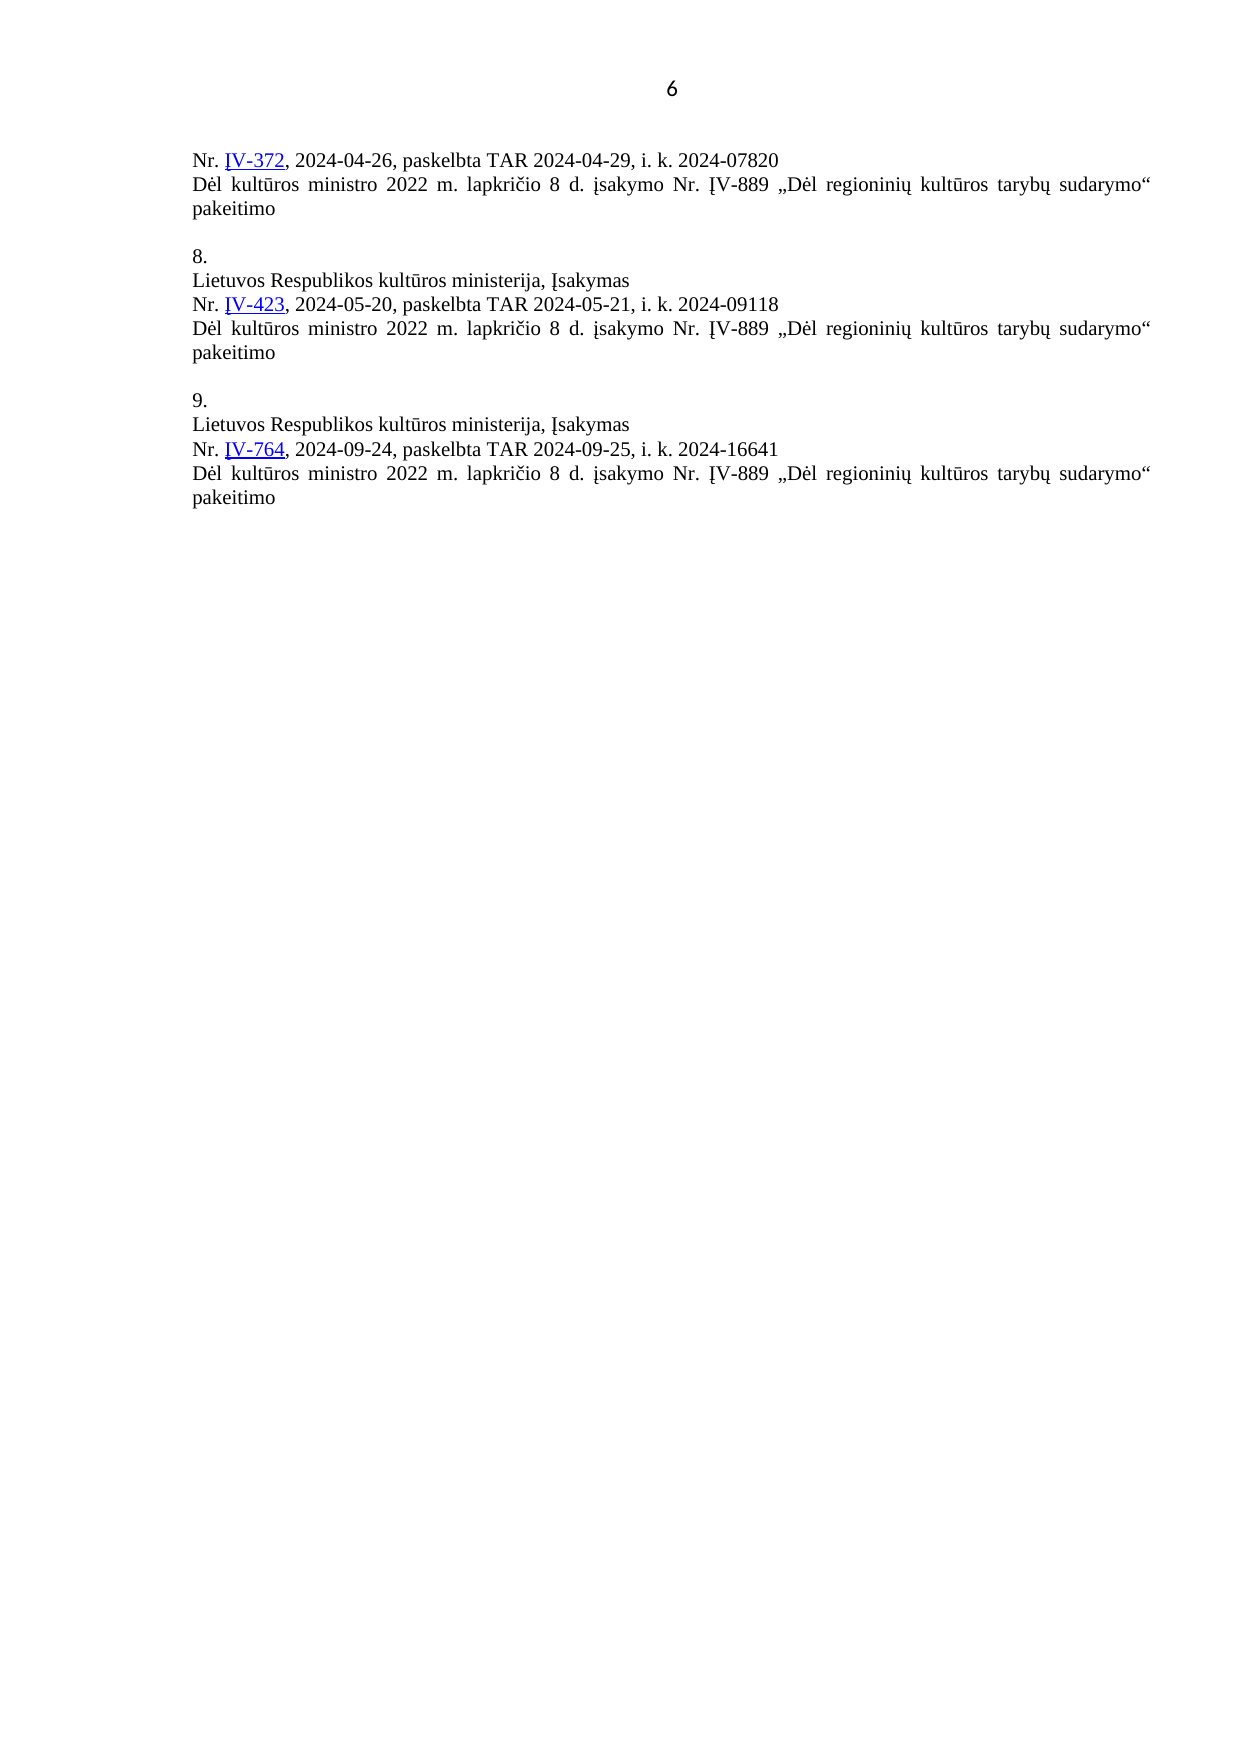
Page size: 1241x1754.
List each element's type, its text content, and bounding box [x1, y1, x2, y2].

text Dėl kultūros ministro 2022 m. lapkričio 8 d. įsakymo Nr. ĮV-889 „Dėl regioninių kultūros tarybų sudarymo“ pakeitimo [192, 172, 1152, 220]
text Lietuvos Respublikos kultūros ministerija, Įsakymas [192, 412, 1152, 436]
text Dėl kultūros ministro 2022 m. lapkričio 8 d. įsakymo Nr. ĮV-889 „Dėl regioninių kultūros tarybų sudarymo“ pakeitimo [192, 461, 1152, 509]
text Lietuvos Respublikos kultūros ministerija, Įsakymas [192, 268, 1152, 292]
text Nr. ĮV-372, 2024-04-26, paskelbta TAR 2024-04-29, i. k. 2024-07820 [192, 148, 1152, 172]
text 8. [192, 244, 1152, 268]
text Dėl kultūros ministro 2022 m. lapkričio 8 d. įsakymo Nr. ĮV-889 „Dėl regioninių kultūros tarybų sudarymo“ pakeitimo [192, 316, 1152, 364]
text Nr. ĮV-764, 2024-09-24, paskelbta TAR 2024-09-25, i. k. 2024-16641 [192, 436, 1152, 461]
text Nr. ĮV-423, 2024-05-20, paskelbta TAR 2024-05-21, i. k. 2024-09118 [192, 292, 1152, 316]
text 9. [192, 388, 1152, 412]
